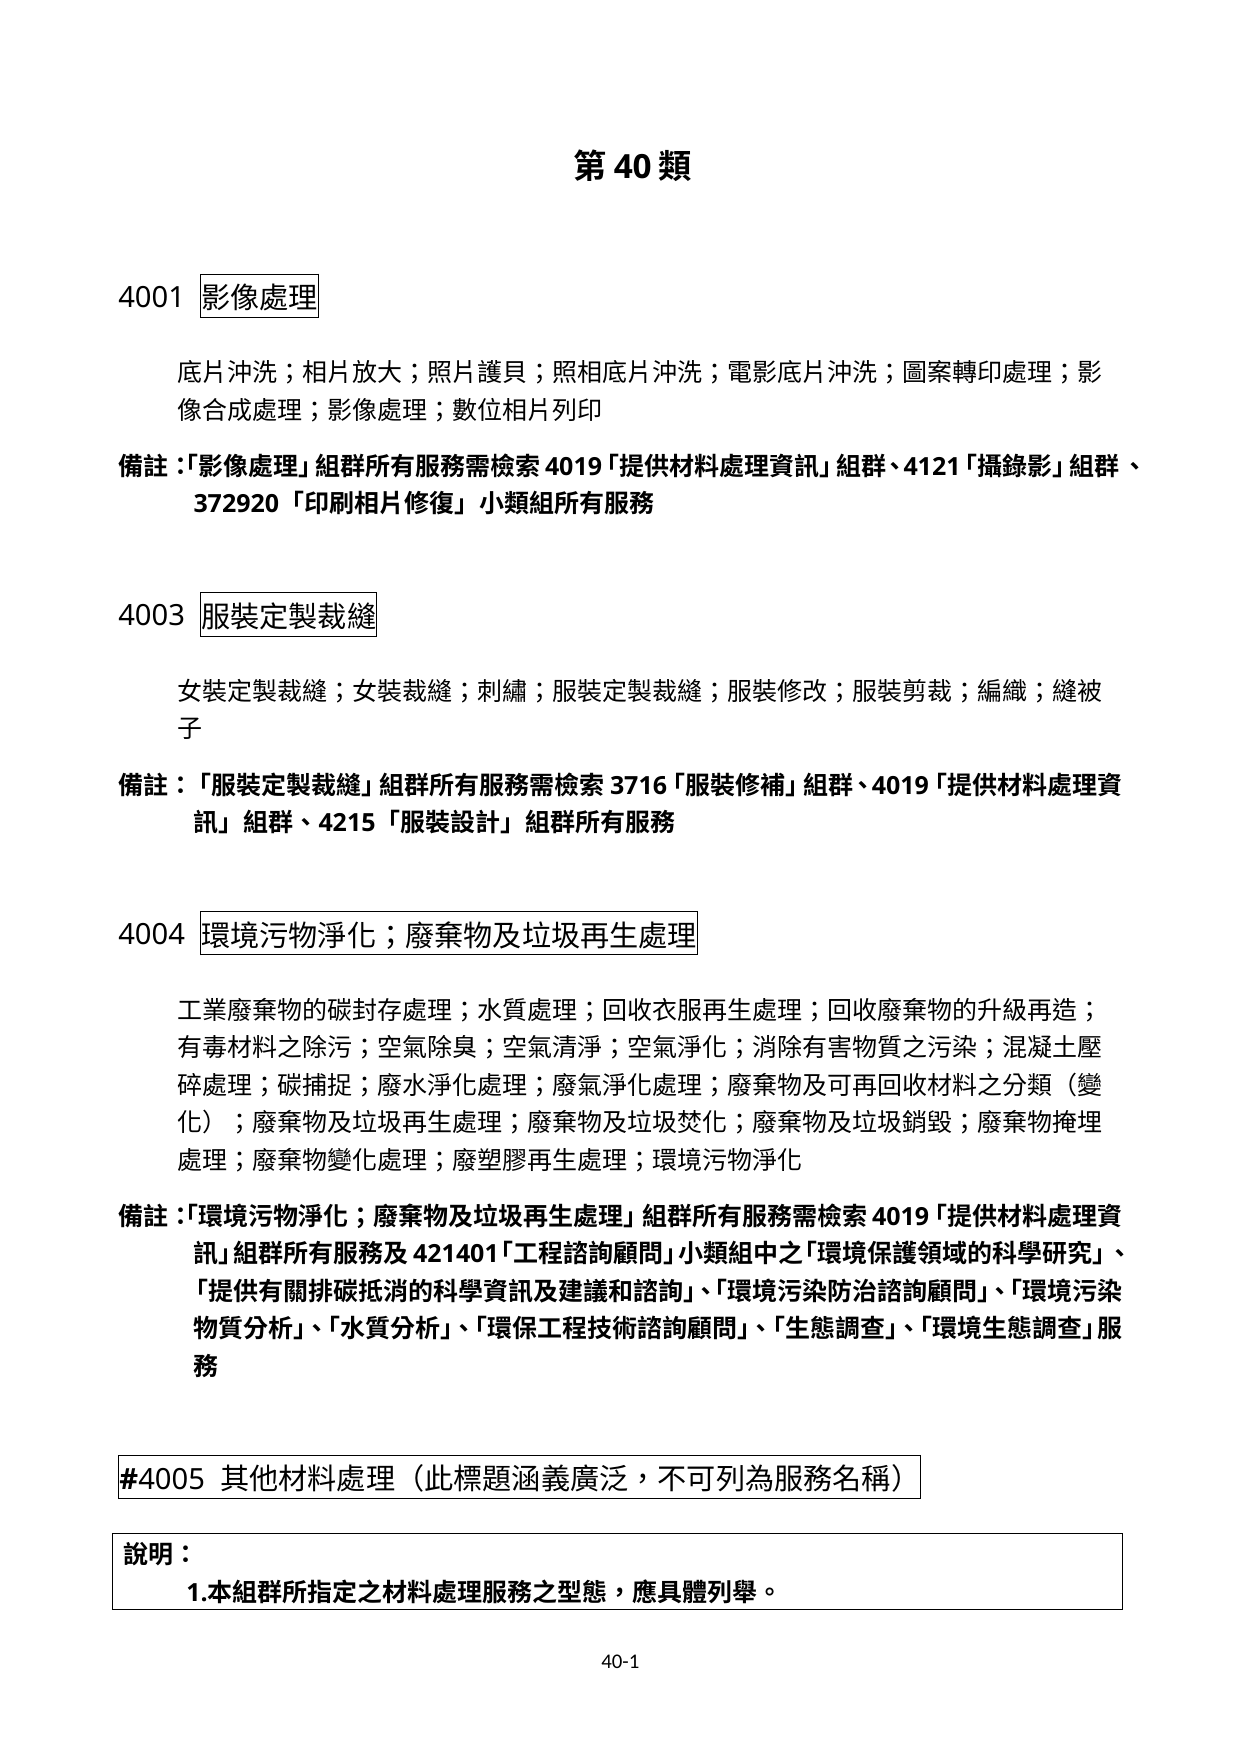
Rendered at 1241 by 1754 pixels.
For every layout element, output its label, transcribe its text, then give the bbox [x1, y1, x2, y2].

text 4001 影像處理 [118, 258, 1122, 333]
text 備註：「服裝定製裁縫」組群所有服務需檢索3716「服裝修補」組群、4019「提供材料處理資訊」組群、4215「服裝設計」組群所有服務 [118, 764, 1122, 839]
text 備註：「環境污物淨化；廢棄物及垃圾再生處理」組群所有服務需檢索4019「提供材料處理資訊」組群所有服務及421401「工程諮詢顧問」小類組中之「環境保護領域的科學研究」、「提供有關排碳抵消的科學資訊及建議和諮詢」、「環境污染防治諮詢顧問」、「環境污染物質分析」、「水質分析」、「環保工程技術諮詢顧問」、「生態調查」、「環境生態調查」服務 [118, 1196, 1122, 1383]
text 工業廢棄物的碳封存處理；水質處理；回收衣服再生處理；回收廢棄物的升級再造；有毒材料之除污；空氣除臭；空氣清淨；空氣淨化；消除有害物質之污染；混凝土壓碎處理；碳捕捉；廢水淨化處理；廢氣淨化處理；廢棄物及可再回收材料之分類（變化）；廢棄物及垃圾再生處理；廢棄物及垃圾焚化；廢棄物及垃圾銷毀；廢棄物掩埋處理；廢棄物變化處理；廢塑膠再生處理；環境污物淨化 [177, 989, 1122, 1177]
text 4004 環境污物淨化；廢棄物及垃圾再生處理 [118, 896, 1122, 971]
text #4005 其他材料處理（此標題涵義廣泛，不可列為服務名稱） [118, 1439, 1122, 1514]
table_header 說明： 1.本組群所指定之材料處理服務之型態，應具體列舉。 [113, 1534, 1122, 1609]
text 女裝定製裁縫；女裝裁縫；刺繡；服裝定製裁縫；服裝修改；服裝剪裁；編織；縫被子 [177, 671, 1122, 746]
text 底片沖洗；相片放大；照片護貝；照相底片沖洗；電影底片沖洗；圖案轉印處理；影像合成處理；影像處理；數位相片列印 [177, 352, 1122, 427]
text 4003 服裝定製裁縫 [118, 577, 1122, 652]
text 第40類 [143, 127, 1122, 202]
text 備註：「影像處理」組群所有服務需檢索4019「提供材料處理資訊」組群、4121「攝錄影」組群、372920「印刷相片修復」小類組所有服務 [118, 446, 1122, 521]
